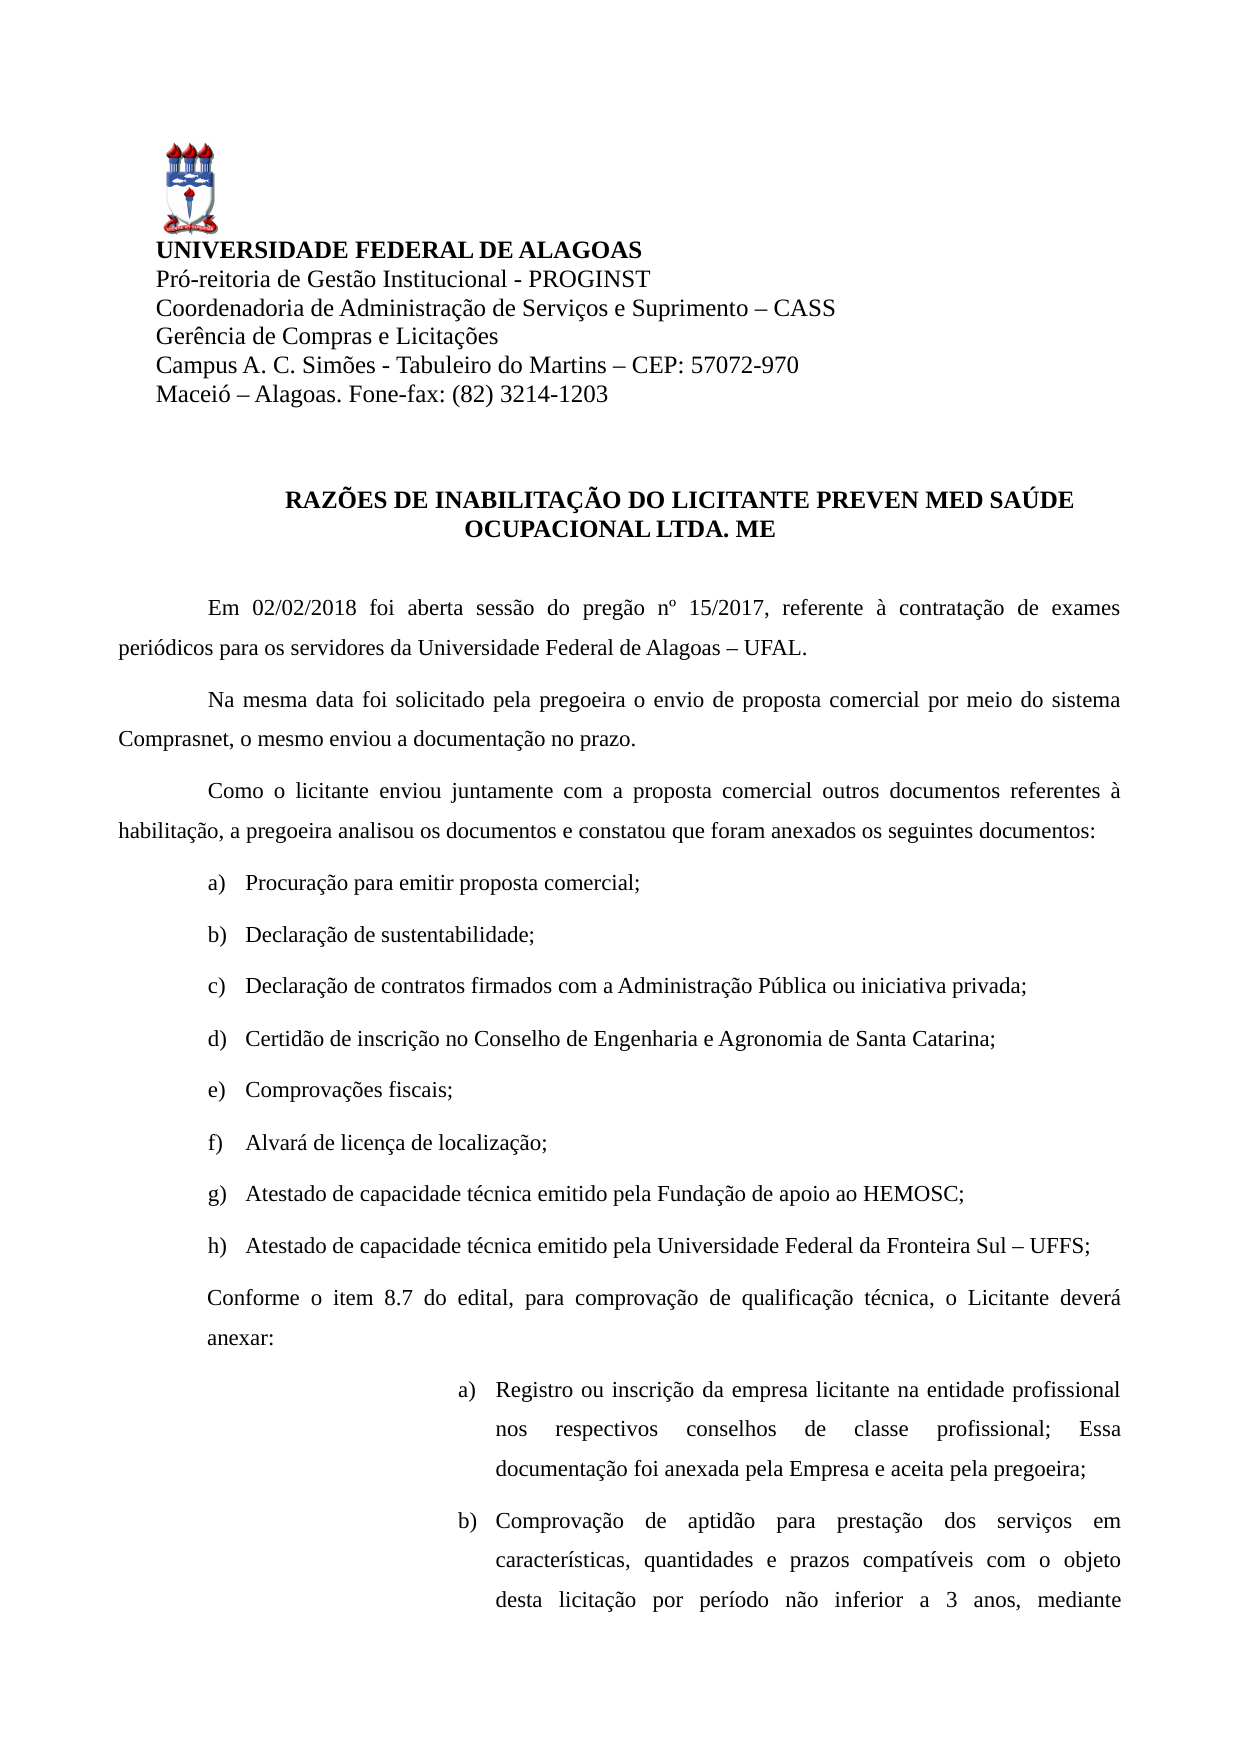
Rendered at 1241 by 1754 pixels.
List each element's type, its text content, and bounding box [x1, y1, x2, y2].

text Como o licitante enviou juntamente com a proposta comercial outros documentos referentes à habilitação, a pregoeira analisou os documentos e constatou que foram anexados os seguintes documentos: [118, 777, 1122, 843]
list Procuração para emitir proposta comercial; [208, 869, 1122, 895]
list Comprovação de aptidão para prestação dos serviços em características, quantidades e prazos compatíveis com o objeto desta licitação por período não inferior a 3 anos, mediante [458, 1507, 1122, 1612]
text Campus A. C. Simões - Tabuleiro do Martins – CEP: 57072-970 [156, 350, 1122, 379]
list Atestado de capacidade técnica emitido pela Fundação de apoio ao HEMOSC; [208, 1181, 1122, 1207]
list Certidão de inscrição no Conselho de Engenharia e Agronomia de Santa Catarina; [208, 1024, 1122, 1051]
text Na mesma data foi solicitado pela pregoeira o envio de proposta comercial por meio do sistema Comprasnet, o mesmo enviou a documentação no prazo. [118, 686, 1122, 752]
list Declaração de contratos firmados com a Administração Pública ou iniciativa privada; [208, 973, 1122, 999]
list Atestado de capacidade técnica emitido pela Universidade Federal da Fronteira Sul – UFFS; [208, 1232, 1122, 1259]
list Registro ou inscrição da empresa licitante na entidade profissional nos respectivos conselhos de classe profissional; Essa documentação foi anexada pela Empresa e aceita pela pregoeira; [458, 1376, 1122, 1481]
text UNIVERSIDADE FEDERAL DE ALAGOAS [156, 235, 1122, 264]
text Gerência de Compras e Licitações [156, 321, 1122, 350]
text Conforme o item 8.7 do edital, para comprovação de qualificação técnica, o Licitante deverá anexar: [207, 1284, 1122, 1350]
list Comprovações fiscais; [208, 1077, 1122, 1103]
text Em 02/02/2018 foi aberta sessão do pregão nº 15/2017, referente à contratação de exames periódicos para os servidores da Universidade Federal de Alagoas – UFAL. [118, 594, 1122, 660]
text Coordenadoria de Administração de Serviços e Suprimento – CASS [156, 293, 1122, 321]
list Alvará de licença de localização; [208, 1128, 1122, 1155]
text Maceió – Alagoas. Fone-fax: (82) 3214-1203 [156, 379, 1122, 408]
text Pró-reitoria de Gestão Institucional - PROGINST [156, 264, 1122, 293]
text RAZÕES DE INABILITAÇÃO DO LICITANTE PREVEN MED SAÚDE OCUPACIONAL LTDA. ME [118, 485, 1122, 543]
list Declaração de sustentabilidade; [208, 921, 1122, 947]
